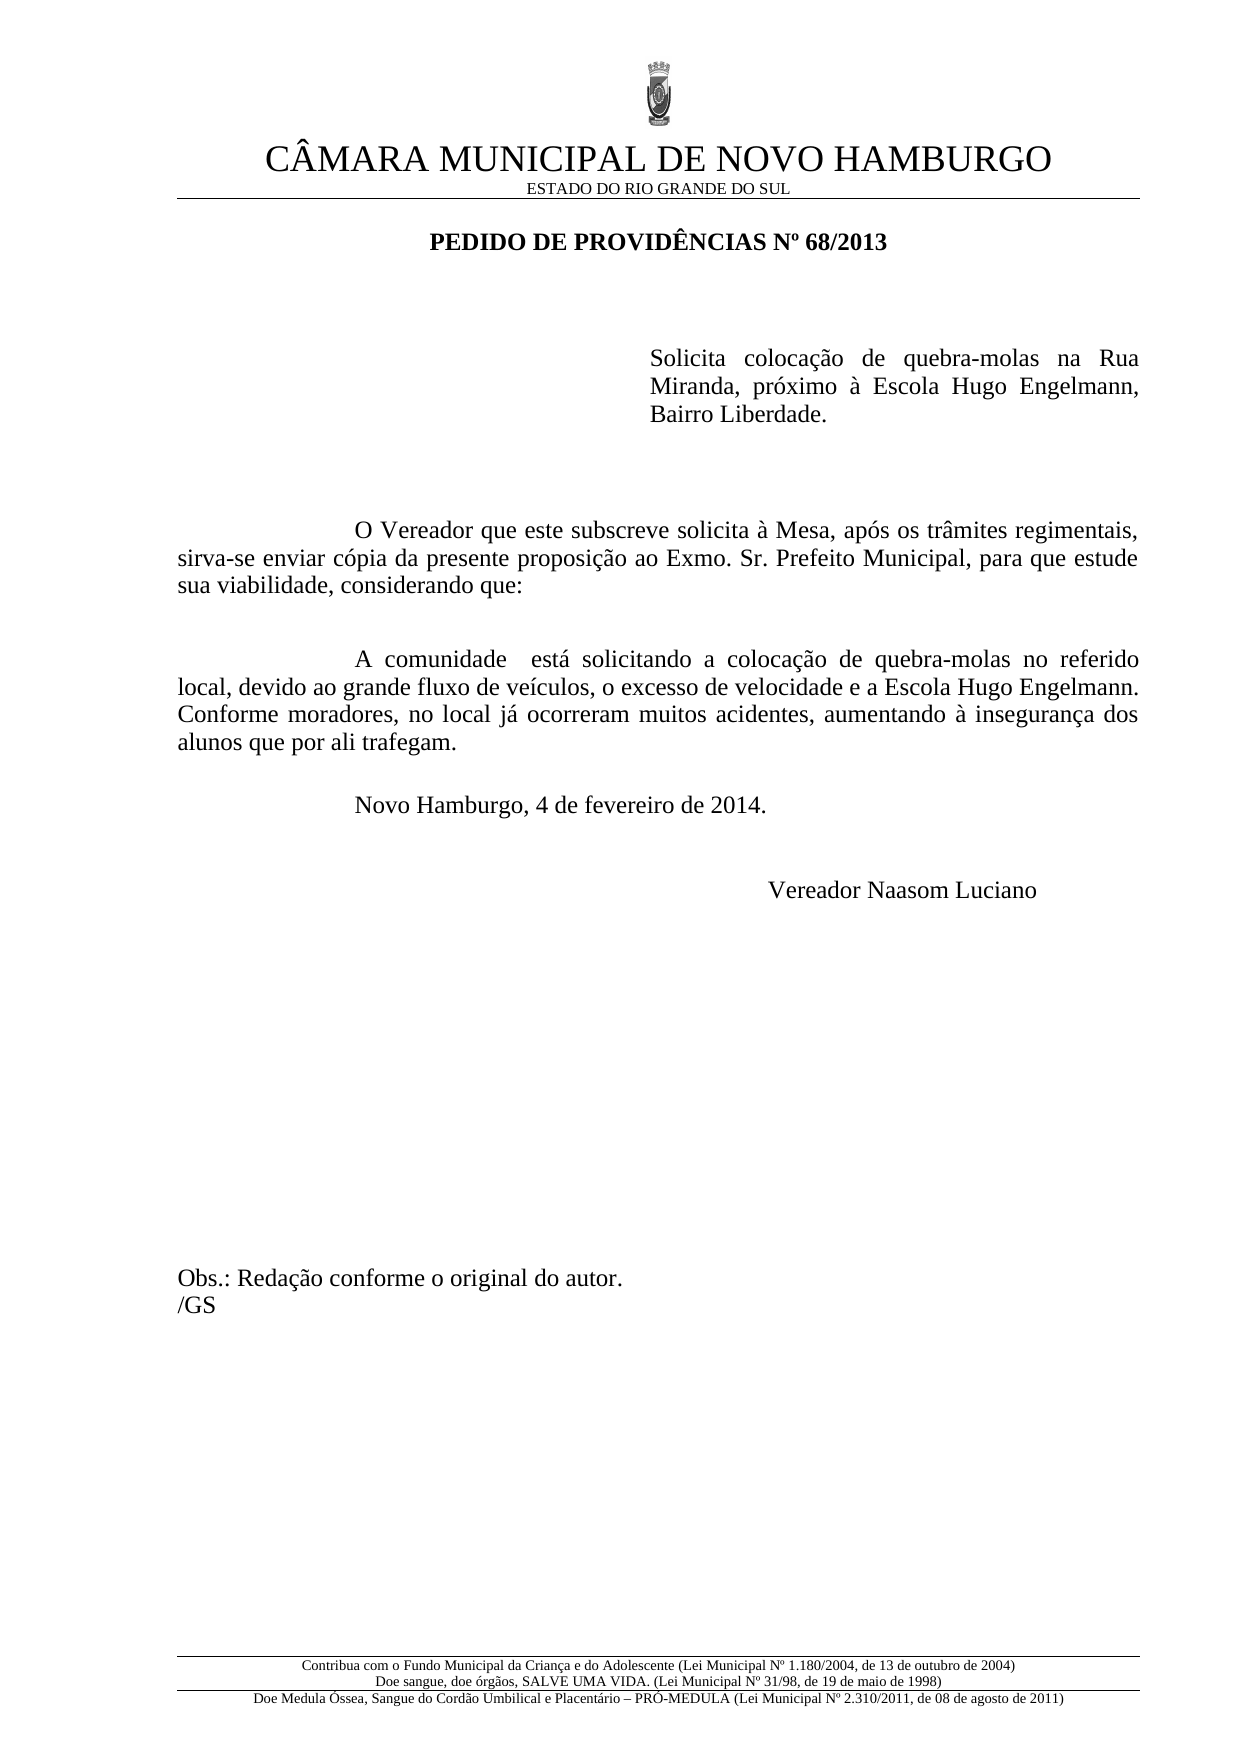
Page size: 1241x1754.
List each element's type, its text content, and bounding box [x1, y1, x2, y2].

text O Vereador que este subscreve solicita à Mesa, após os trâmites regimentais, sirva-se enviar cópia da presente proposição ao Exmo. Sr. Prefeito Municipal, para que estude sua viabilidade, considerando que: [177, 516, 1140, 599]
text PEDIDO DE PROVIDÊNCIAS Nº 68/2013 [177, 228, 1140, 256]
text /GS [177, 1292, 1140, 1319]
text Obs.: Redação conforme o original do autor. [177, 1264, 1140, 1292]
text Vereador Naasom Luciano [768, 848, 1140, 904]
text Solicita colocação de quebra-molas na Rua Miranda, próximo à Escola Hugo Engelmann, Bairro Liberdade. [649, 344, 1140, 428]
text A comunidade está solicitando a colocação de quebra-molas no referido local, devido ao grande fluxo de veículos, o excesso de velocidade e a Escola Hugo Engelmann. Conforme moradores, no local já ocorreram muitos acidentes, aumentando à insegurança dos alunos que por ali trafegam. [177, 645, 1140, 756]
text Novo Hamburgo, 4 de fevereiro de 2014. [177, 791, 1140, 819]
